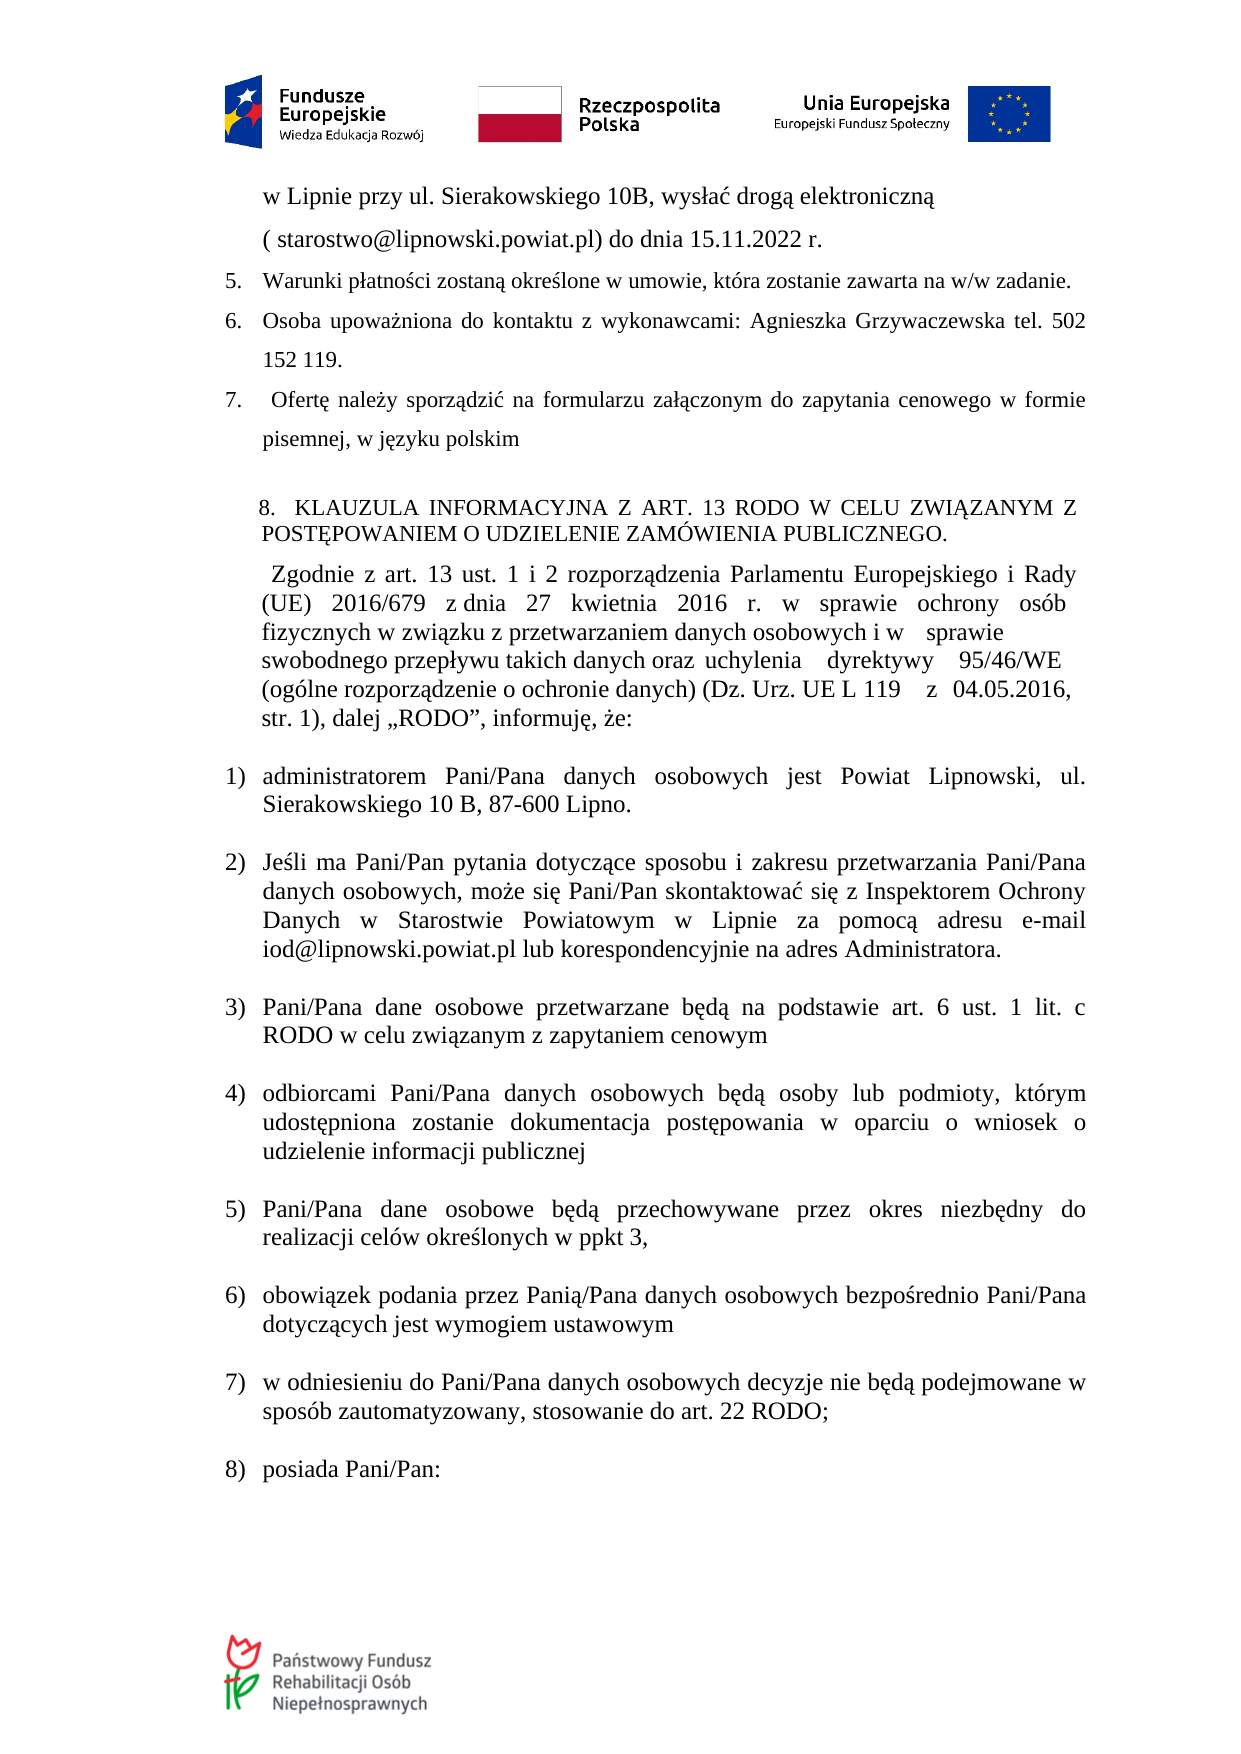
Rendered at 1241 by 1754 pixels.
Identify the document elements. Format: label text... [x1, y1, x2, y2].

list w odniesieniu do Pani/Pana danych osobowych decyzje nie będą podejmowane w sposób zautomatyzowany, stosowanie do art. 22 RODO; [225, 1367, 1087, 1424]
list odbiorcami Pani/Pana danych osobowych będą osoby lub podmioty, którym udostępniona zostanie dokumentacja postępowania w oparciu o wniosek o udzielenie informacji publicznej [225, 1078, 1087, 1164]
text 8. KLAUZULA INFORMACYJNA Z ART. 13 RODO W CELU ZWIĄZANYM Z POSTĘPOWANIEM O UDZIELENIE ZAMÓWIENIA PUBLICZNEGO. [187, 494, 1087, 547]
list obowiązek podania przez Panią/Pana danych osobowych bezpośrednio Pani/Pana dotyczących jest wymogiem ustawowym [225, 1280, 1087, 1338]
list Jeśli ma Pani/Pan pytania dotyczące sposobu i zakresu przetwarzania Pani/Pana danych osobowych, może się Pani/Pan skontaktować się z Inspektorem Ochrony Danych w Starostwie Powiatowym w Lipnie za pomocą adresu e-mail iod@lipnowski.powiat.pl lub korespondencyjnie na adres Administratora. [225, 847, 1087, 962]
list Warunki płatności zostaną określone w umowie, która zostanie zawarta na w/w zadanie. [225, 267, 1087, 294]
list Pani/Pana dane osobowe przetwarzane będą na podstawie art. 6 ust. 1 lit. c RODO w celu związanym z zapytaniem cenowym [225, 992, 1087, 1049]
list Osoba upoważniona do kontaktu z wykonawcami: Agnieszka Grzywaczewska tel. 502 152 119. [225, 307, 1087, 373]
list Ofertę należy sporządzić na formularzu załączonym do zapytania cenowego w formie pisemnej, w języku polskim [225, 386, 1087, 452]
list administratorem Pani/Pana danych osobowych jest Powiat Lipnowski, ul. Sierakowskiego 10 B, 87-600 Lipno. [225, 761, 1087, 818]
list Pani/Pana dane osobowe będą przechowywane przez okres niezbędny do realizacji celów określonych w ppkt 3, [225, 1194, 1087, 1251]
text Zgodnie z art. 13 ust. 1 i 2 rozporządzenia Parlamentu Europejskiego i Rady (UE) 2016/679 z dnia 27 kwietnia 2016 r. w sprawie ochrony osób fizycznych w związku z przetwarzaniem danych osobowych i w sprawie swobodnego przepływu takich danych oraz uchylenia dyrektywy 95/46/WE (ogólne rozporządzenie o ochronie danych) (Dz. Urz. UE L 119 z 04.05.2016, str. 1), dalej „RODO”, informuję, że: [187, 559, 1087, 732]
list posiada Pani/Pan: [225, 1454, 1087, 1482]
list w Lipnie przy ul. Sierakowskiego 10B, wysłać drogą elektroniczną ( starostwo@lipnowski.powiat.pl) do dnia 15.11.2022 r. [225, 127, 1087, 253]
picture [206, 56, 1069, 167]
picture [187, 1600, 468, 1749]
